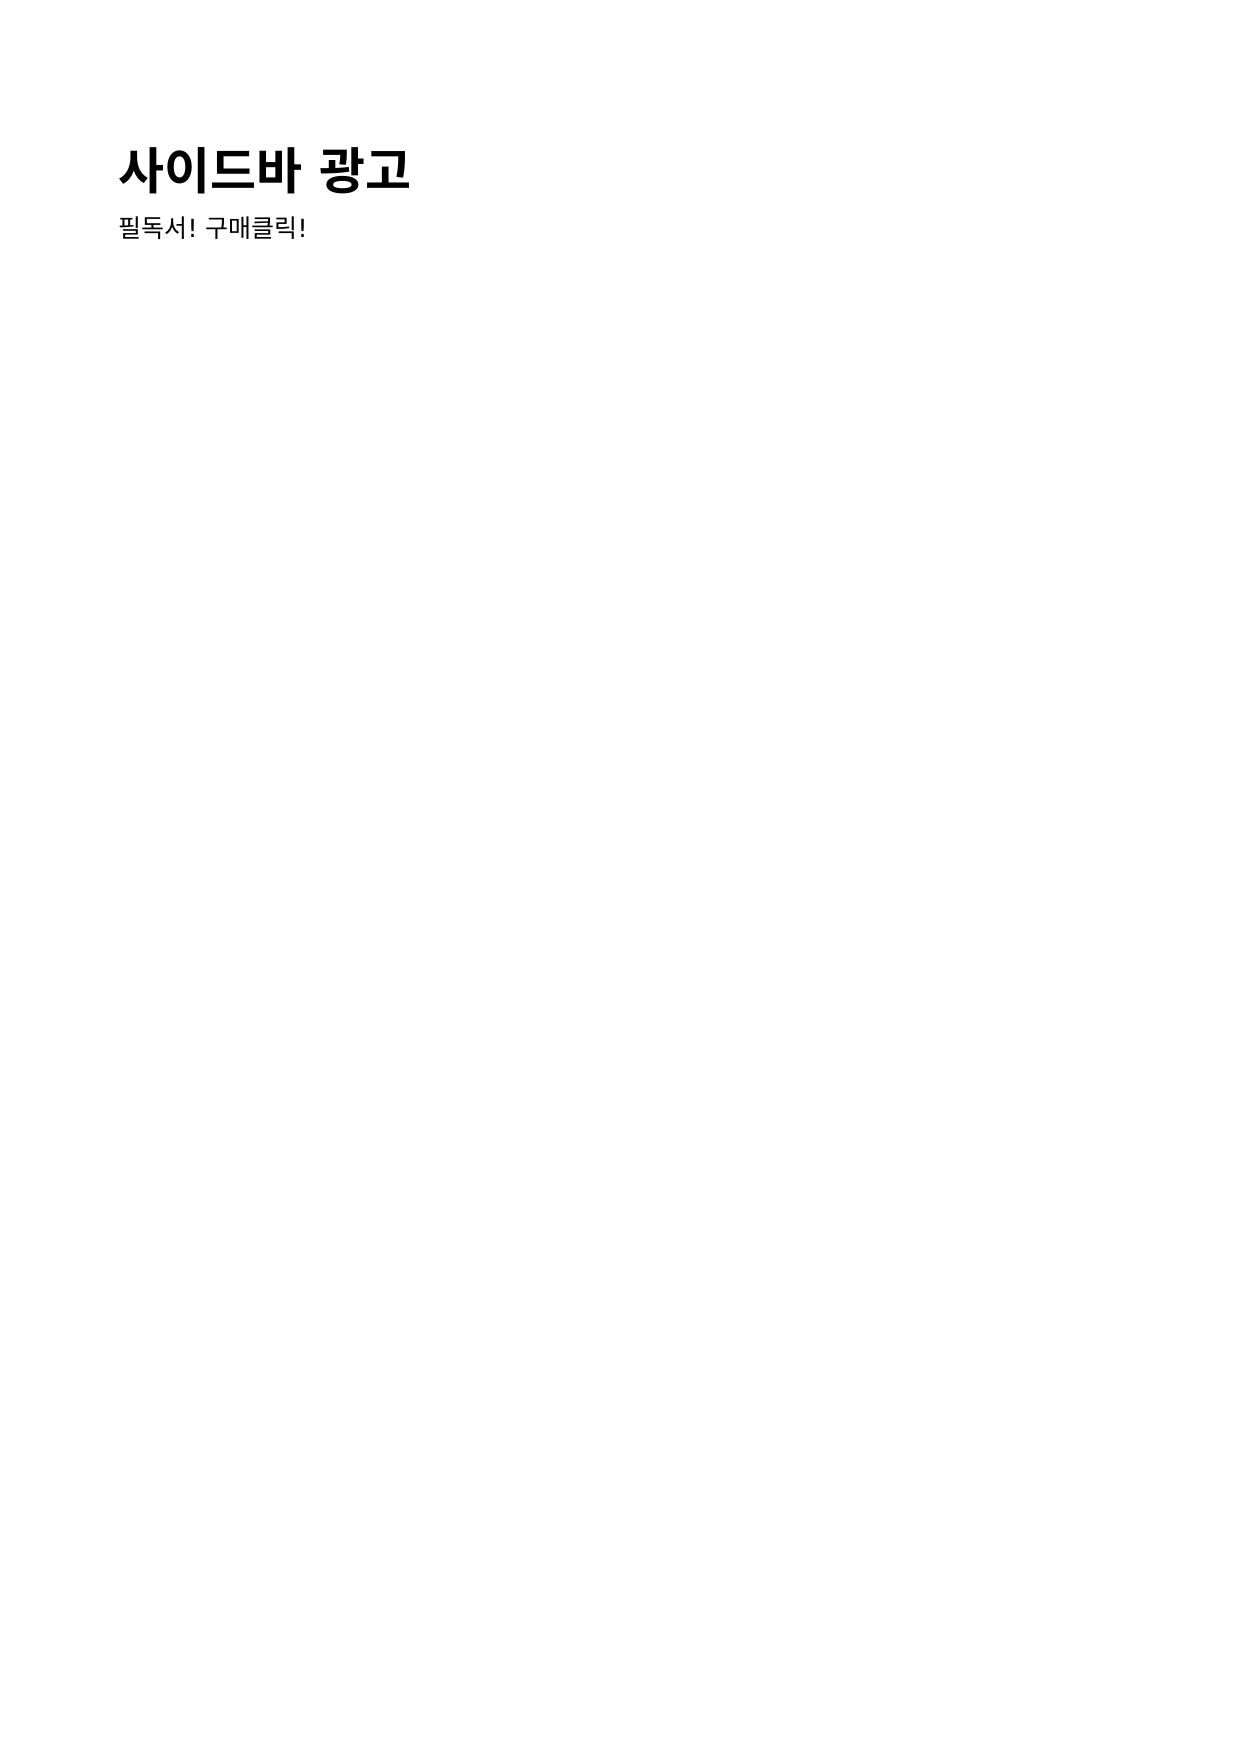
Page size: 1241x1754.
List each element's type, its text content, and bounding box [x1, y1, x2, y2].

subtitle 사이드바 광고 [118, 143, 1122, 201]
text 필독서! 구매클릭! [118, 214, 1122, 272]
